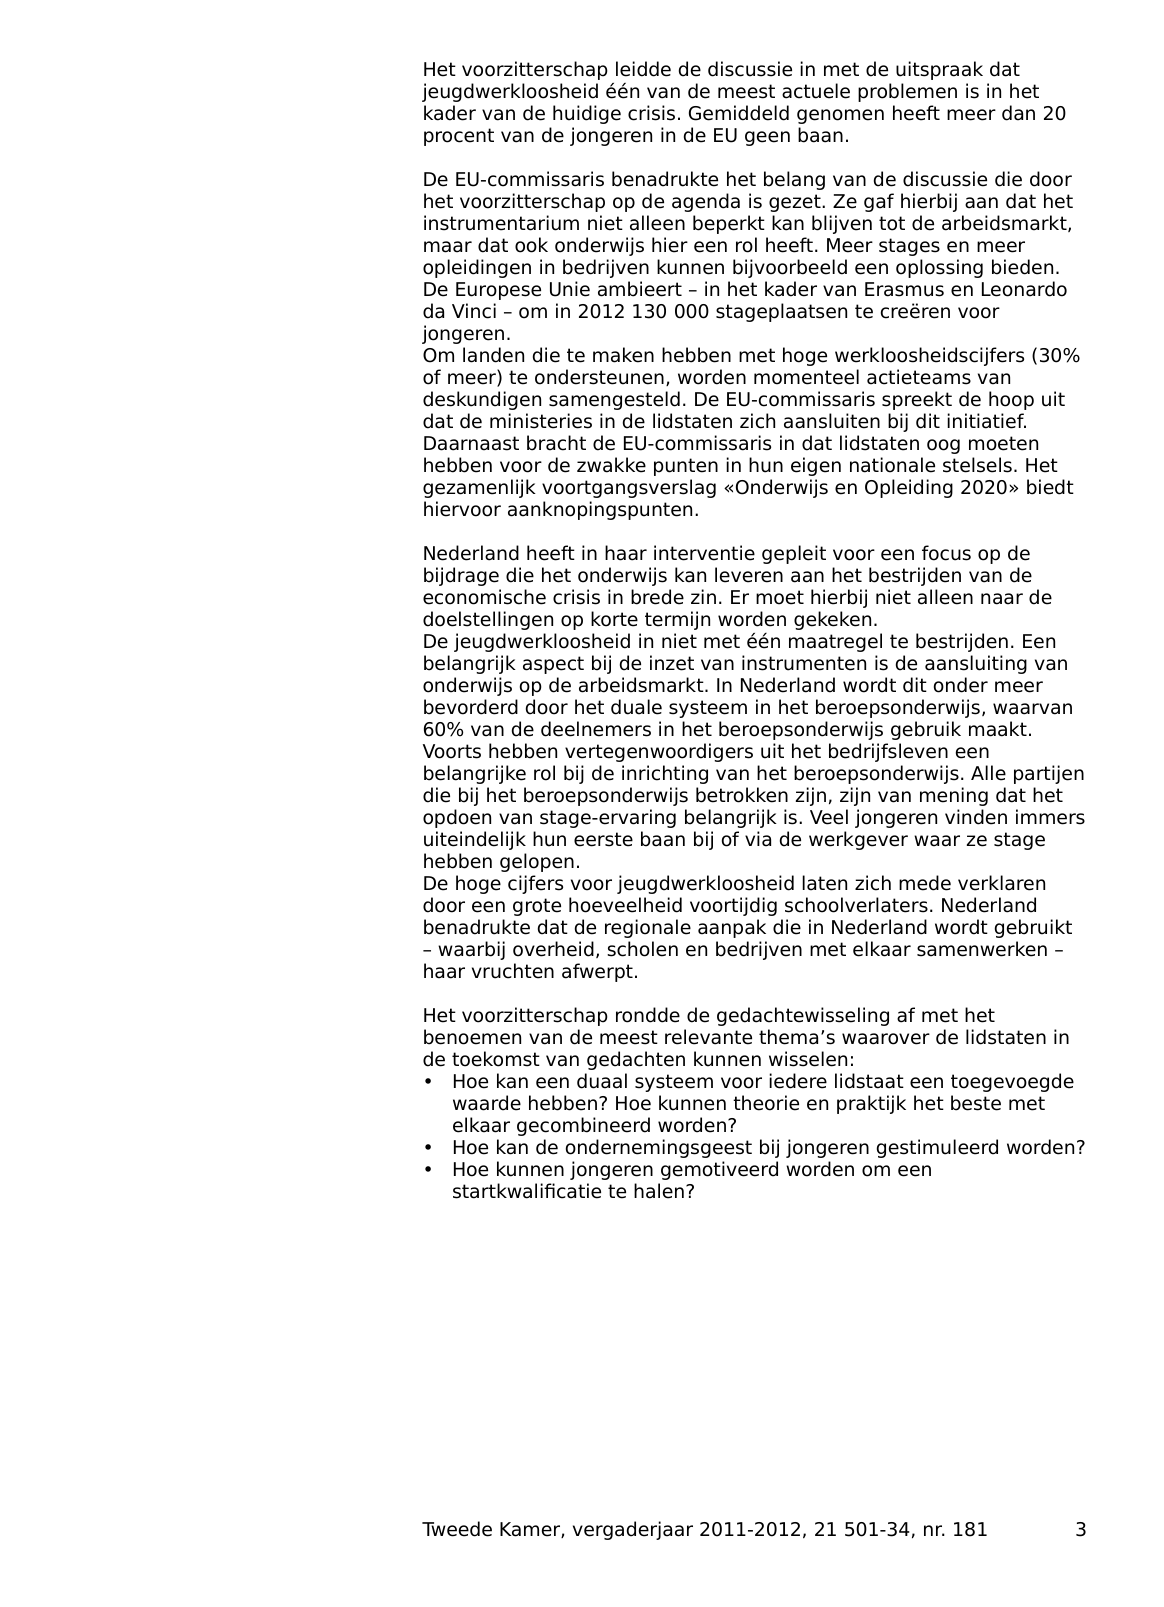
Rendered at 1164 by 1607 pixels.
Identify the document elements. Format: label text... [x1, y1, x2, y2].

text De EU-commissaris benadrukte het belang van de discussie die door het voorzitterschap op de agenda is gezet. Ze gaf hierbij aan dat het instrumentarium niet alleen beperkt kan blijven tot de arbeidsmarkt, maar dat ook onderwijs hier een rol heeft. Meer stages en meer opleidingen in bedrijven kunnen bijvoorbeeld een oplossing bieden. De Europese Unie ambieert – in het kader van Erasmus en Leonardo da Vinci – om in 2012 130 000 stageplaatsen te creëren voor jongeren. [422, 169, 1087, 345]
text Het voorzitterschap leidde de discussie in met de uitspraak dat jeugdwerkloosheid één van de meest actuele problemen is in het kader van de huidige crisis. Gemiddeld genomen heeft meer dan 20 procent van de jongeren in de EU geen baan. [422, 59, 1087, 147]
text • Hoe kan de ondernemingsgeest bij jongeren gestimuleerd worden? [422, 1137, 1087, 1159]
text De hoge cijfers voor jeugdwerkloosheid laten zich mede verklaren door een grote hoeveelheid voortijdig schoolverlaters. Nederland benadrukte dat de regionale aanpak die in Nederland wordt gebruikt – waarbij overheid, scholen en bedrijven met elkaar samenwerken – haar vruchten afwerpt. [422, 873, 1087, 983]
text Nederland heeft in haar interventie gepleit voor een focus op de bijdrage die het onderwijs kan leveren aan het bestrijden van de economische crisis in brede zin. Er moet hierbij niet alleen naar de doelstellingen op korte termijn worden gekeken. [422, 543, 1087, 631]
text Om landen die te maken hebben met hoge werkloosheidscijfers (30% of meer) te ondersteunen, worden momenteel actieteams van deskundigen samengesteld. De EU-commissaris spreekt de hoop uit dat de ministeries in de lidstaten zich aansluiten bij dit initiatief. Daarnaast bracht de EU-commissaris in dat lidstaten oog moeten hebben voor de zwakke punten in hun eigen nationale stelsels. Het gezamenlijk voortgangsverslag «Onderwijs en Opleiding 2020» biedt hiervoor aanknopingspunten. [422, 345, 1087, 521]
text Het voorzitterschap rondde de gedachtewisseling af met het benoemen van de meest relevante thema’s waarover de lidstaten in de toekomst van gedachten kunnen wisselen: [422, 1005, 1087, 1071]
text De jeugdwerkloosheid in niet met één maatregel te bestrijden. Een belangrijk aspect bij de inzet van instrumenten is de aansluiting van onderwijs op de arbeidsmarkt. In Nederland wordt dit onder meer bevorderd door het duale systeem in het beroepsonderwijs, waarvan 60% van de deelnemers in het beroepsonderwijs gebruik maakt. Voorts hebben vertegenwoordigers uit het bedrijfsleven een belangrijke rol bij de inrichting van het beroepsonderwijs. Alle partijen die bij het beroepsonderwijs betrokken zijn, zijn van mening dat het opdoen van stage-ervaring belangrijk is. Veel jongeren vinden immers uiteindelijk hun eerste baan bij of via de werkgever waar ze stage hebben gelopen. [422, 631, 1087, 873]
text • Hoe kan een duaal systeem voor iedere lidstaat een toegevoegde waarde hebben? Hoe kunnen theorie en praktijk het beste met elkaar gecombineerd worden? [422, 1071, 1087, 1137]
text • Hoe kunnen jongeren gemotiveerd worden om een startkwalificatie te halen? [422, 1159, 1087, 1203]
